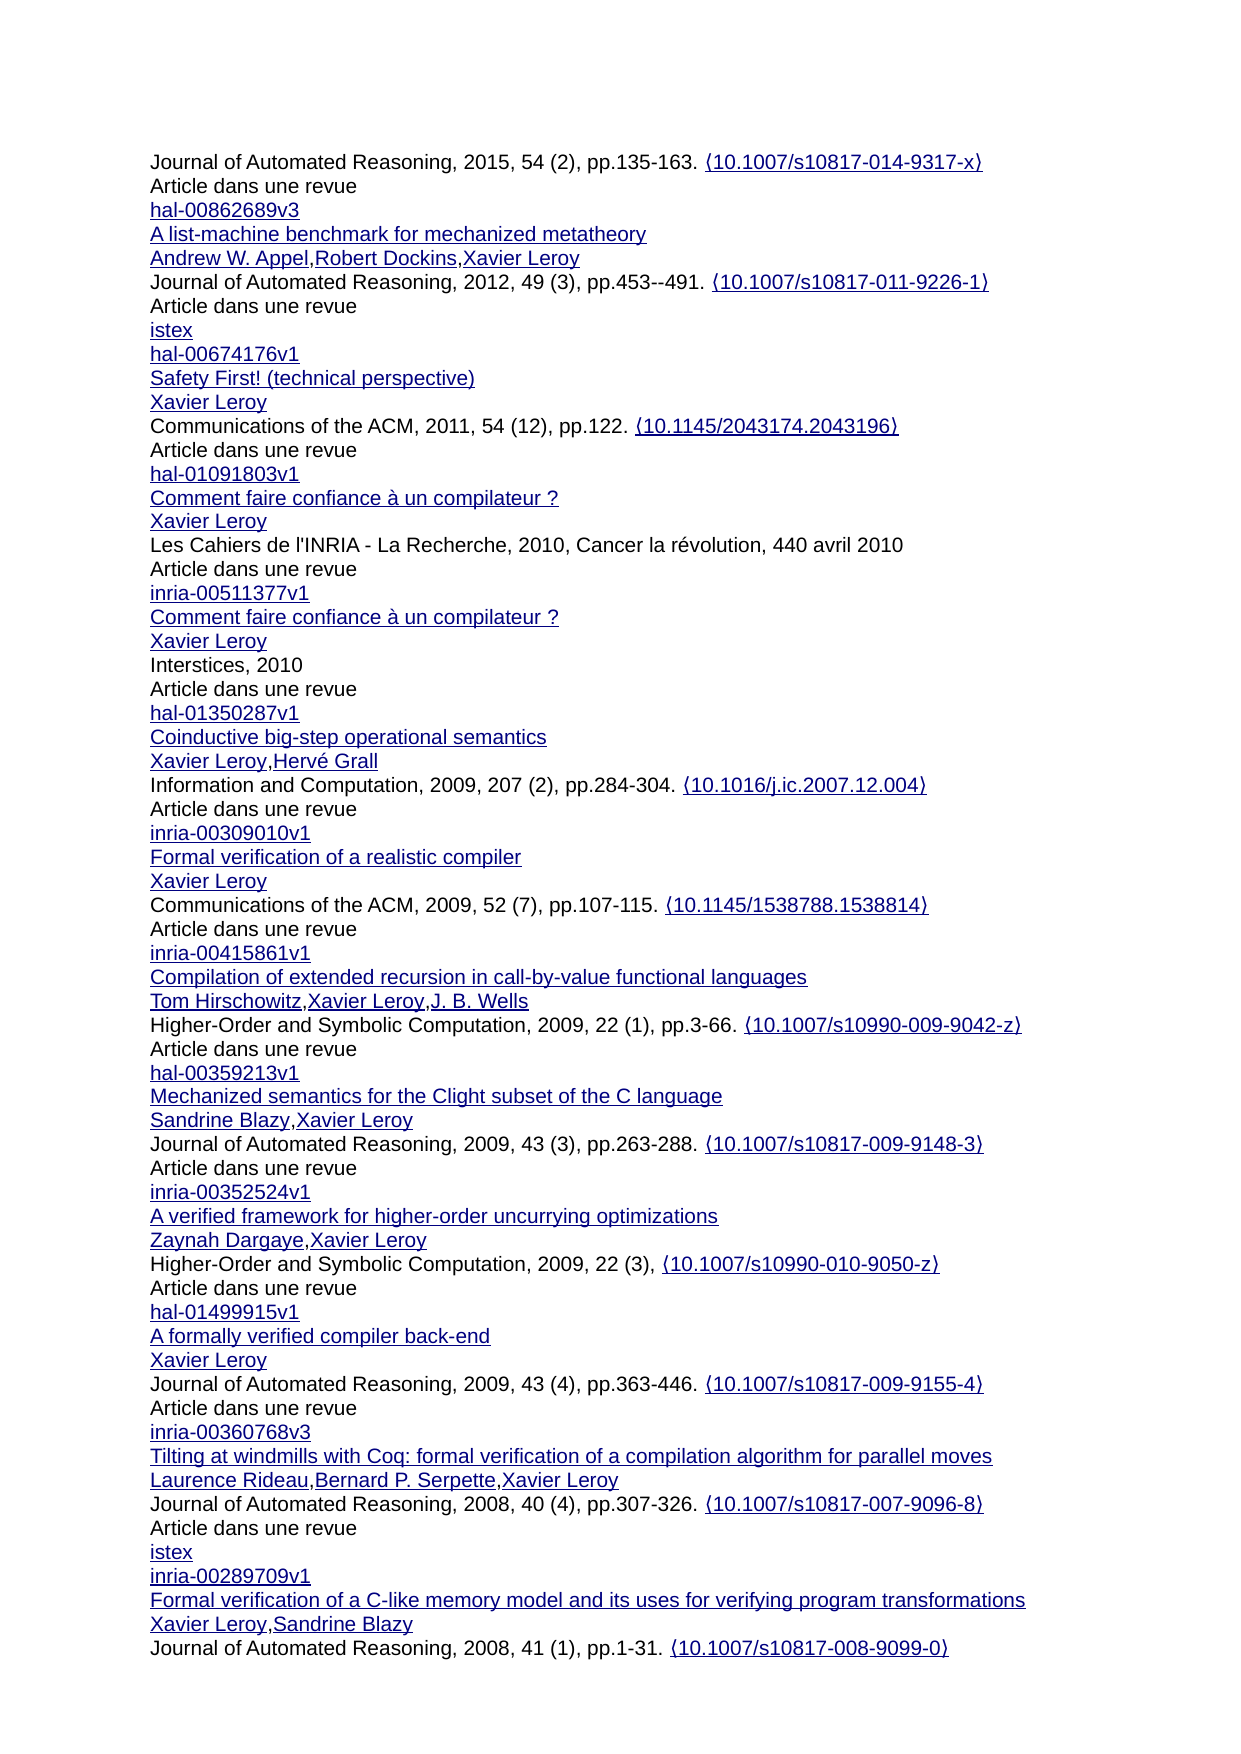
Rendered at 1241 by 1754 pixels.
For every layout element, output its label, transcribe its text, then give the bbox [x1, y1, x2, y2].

table_cell Comment faire confiance à un compilateur ? Xavier Leroy Les Cahiers de l'INRIA - La Recherche, 2010, Cancer la révolution, 440 avril 2010 Article dans une revue inria-00511377v1 [150, 485, 1090, 605]
table_cell Safety First! (technical perspective) Xavier Leroy Communications of the ACM, 2011, 54 (12), pp.122. ⟨10.1145/2043174.2043196⟩ Article dans une revue hal-01091803v1 [150, 366, 1090, 485]
table_cell Formal verification of a realistic compiler Xavier Leroy Communications of the ACM, 2009, 52 (7), pp.107-115. ⟨10.1145/1538788.1538814⟩ Article dans une revue inria-00415861v1 [150, 845, 1090, 964]
table_cell Coinductive big-step operational semantics Xavier Leroy,Hervé Grall Information and Computation, 2009, 207 (2), pp.284-304. ⟨10.1016/j.ic.2007.12.004⟩ Article dans une revue inria-00309010v1 [150, 725, 1090, 845]
table_cell Journal of Automated Reasoning, 2015, 54 (2), pp.135-163. ⟨10.1007/s10817-014-9317-x⟩ Article dans une revue hal-00862689v3 [150, 150, 1090, 222]
table_cell A verified framework for higher-order uncurrying optimizations Zaynah Dargaye,Xavier Leroy Higher-Order and Symbolic Computation, 2009, 22 (3), ⟨10.1007/s10990-010-9050-z⟩ Article dans une revue hal-01499915v1 [150, 1204, 1090, 1324]
table_cell A list-machine benchmark for mechanized metatheory Andrew W. Appel,Robert Dockins,Xavier Leroy Journal of Automated Reasoning, 2012, 49 (3), pp.453--491. ⟨10.1007/s10817-011-9226-1⟩ Article dans une revue istex hal-00674176v1 [150, 222, 1090, 366]
table_cell Comment faire confiance à un compilateur ? Xavier Leroy Interstices, 2010 Article dans une revue hal-01350287v1 [150, 605, 1090, 725]
table_cell Mechanized semantics for the Clight subset of the C language Sandrine Blazy,Xavier Leroy Journal of Automated Reasoning, 2009, 43 (3), pp.263-288. ⟨10.1007/s10817-009-9148-3⟩ Article dans une revue inria-00352524v1 [150, 1084, 1090, 1204]
table_cell Formal verification of a C-like memory model and its uses for verifying program transformations Xavier Leroy,Sandrine Blazy Journal of Automated Reasoning, 2008, 41 (1), pp.1-31. ⟨10.1007/s10817-008-9099-0⟩ [150, 1588, 1090, 1659]
table_cell Compilation of extended recursion in call-by-value functional languages Tom Hirschowitz,Xavier Leroy,J. B. Wells Higher-Order and Symbolic Computation, 2009, 22 (1), pp.3-66. ⟨10.1007/s10990-009-9042-z⟩ Article dans une revue hal-00359213v1 [150, 965, 1090, 1084]
table_cell Tilting at windmills with Coq: formal verification of a compilation algorithm for parallel moves Laurence Rideau,Bernard P. Serpette,Xavier Leroy Journal of Automated Reasoning, 2008, 40 (4), pp.307-326. ⟨10.1007/s10817-007-9096-8⟩ Article dans une revue istex inria-00289709v1 [150, 1444, 1090, 1587]
table_cell A formally verified compiler back-end Xavier Leroy Journal of Automated Reasoning, 2009, 43 (4), pp.363-446. ⟨10.1007/s10817-009-9155-4⟩ Article dans une revue inria-00360768v3 [150, 1324, 1090, 1444]
